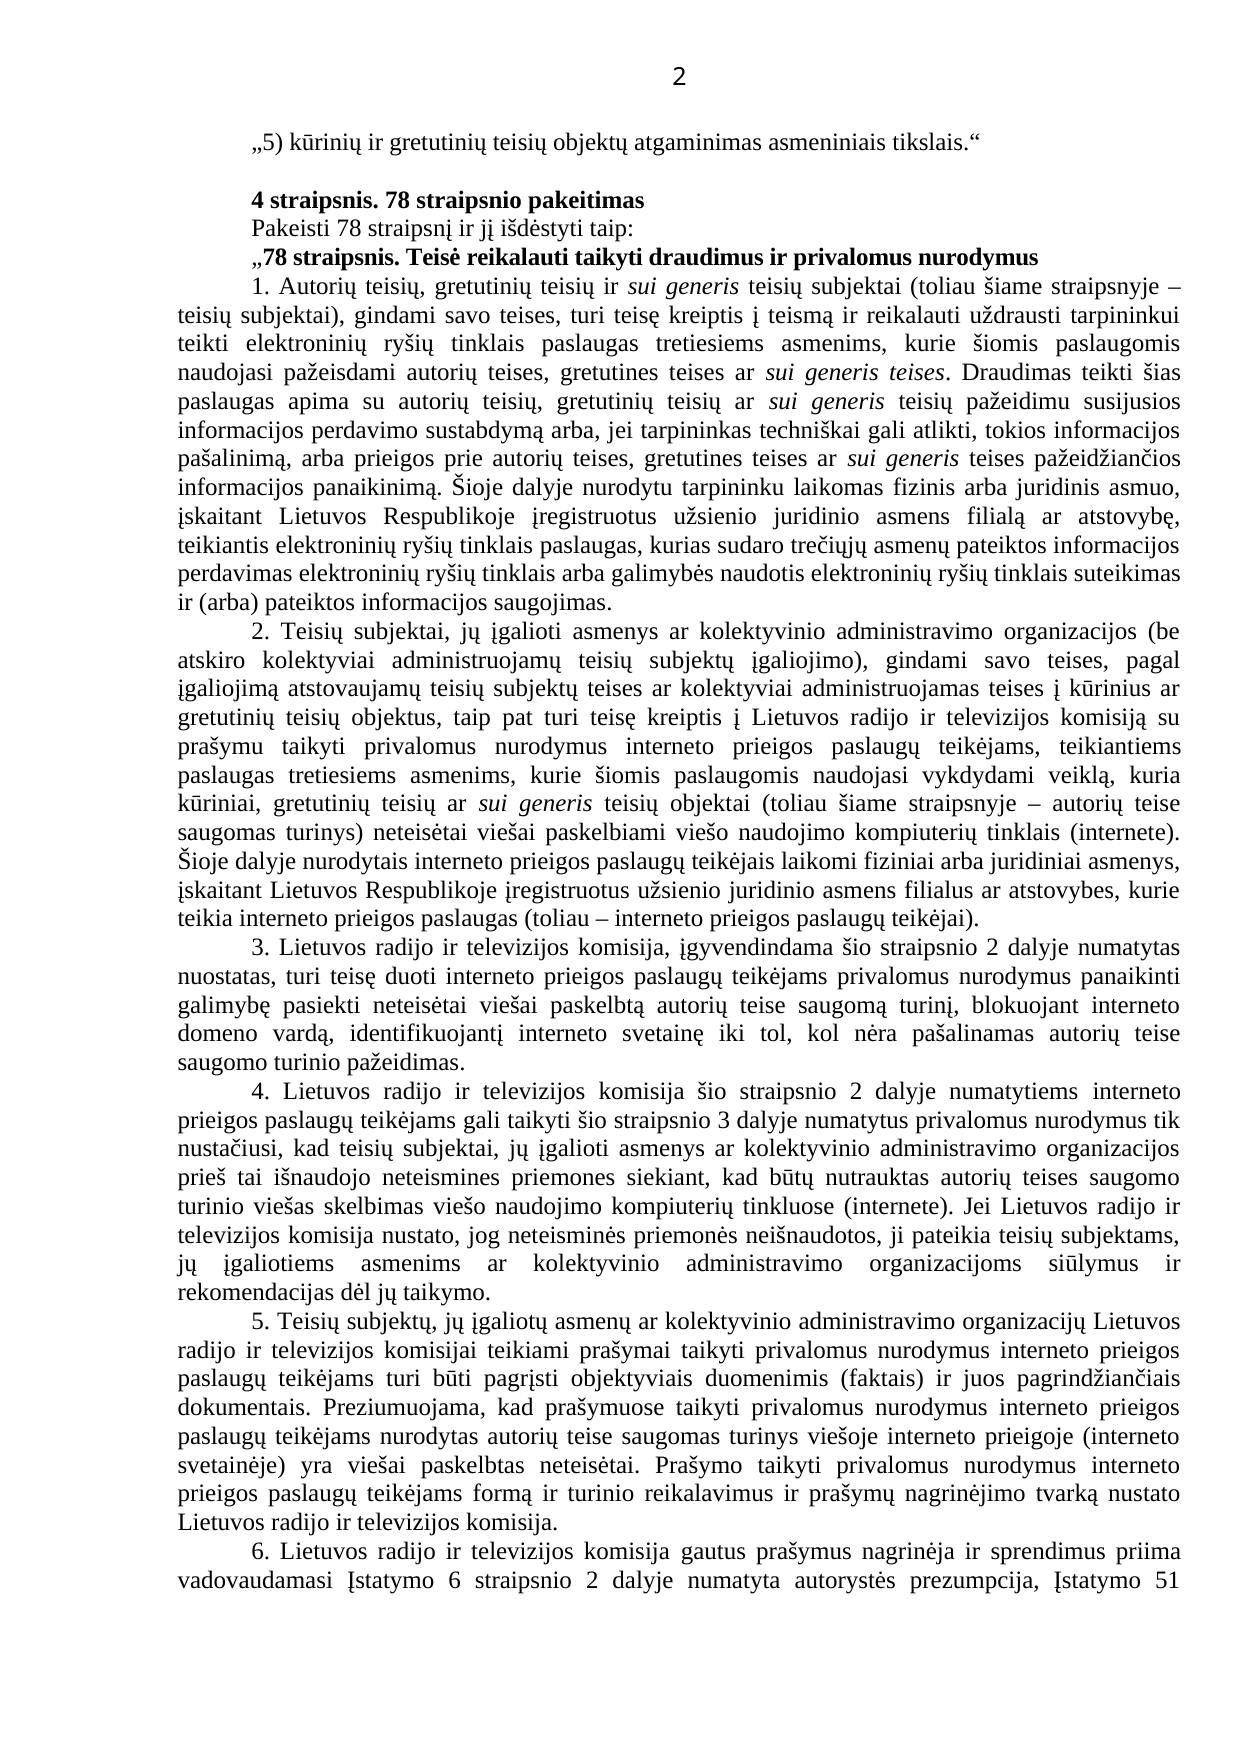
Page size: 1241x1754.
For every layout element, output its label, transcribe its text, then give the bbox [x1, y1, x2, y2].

text Pakeisti 78 straipsnį ir jį išdėstyti taip: [177, 213, 1181, 242]
text „78 straipsnis. Teisė reikalauti taikyti draudimus ir privalomus nurodymus [177, 242, 1181, 271]
text 5. Teisių subjektų, jų įgaliotų asmenų ar kolektyvinio administravimo organizacijų Lietuvos radijo ir televizijos komisijai teikiami prašymai taikyti privalomus nurodymus interneto prieigos paslaugų teikėjams turi būti pagrįsti objektyviais duomenimis (faktais) ir juos pagrindžiančiais dokumentais. Preziumuojama, kad prašymuose taikyti privalomus nurodymus interneto prieigos paslaugų teikėjams nurodytas autorių teise saugomas turinys viešoje interneto prieigoje (interneto svetainėje) yra viešai paskelbtas neteisėtai. Prašymo taikyti privalomus nurodymus interneto prieigos paslaugų teikėjams formą ir turinio reikalavimus ir prašymų nagrinėjimo tvarką nustato Lietuvos radijo ir televizijos komisija. [177, 1306, 1181, 1536]
text 4. Lietuvos radijo ir televizijos komisija šio straipsnio 2 dalyje numatytiems interneto prieigos paslaugų teikėjams gali taikyti šio straipsnio 3 dalyje numatytus privalomus nurodymus tik nustačiusi, kad teisių subjektai, jų įgalioti asmenys ar kolektyvinio administravimo organizacijos prieš tai išnaudojo neteismines priemones siekiant, kad būtų nutrauktas autorių teises saugomo turinio viešas skelbimas viešo naudojimo kompiuterių tinkluose (internete). Jei Lietuvos radijo ir televizijos komisija nustato, jog neteisminės priemonės neišnaudotos, ji pateikia teisių subjektams, jų įgaliotiems asmenims ar kolektyvinio administravimo organizacijoms siūlymus ir rekomendacijas dėl jų taikymo. [177, 1076, 1181, 1306]
text 1. Autorių teisių, gretutinių teisių ir sui generis teisių subjektai (toliau šiame straipsnyje – teisių subjektai), gindami savo teises, turi teisę kreiptis į teismą ir reikalauti uždrausti tarpininkui teikti elektroninių ryšių tinklais paslaugas tretiesiems asmenims, kurie šiomis paslaugomis naudojasi pažeisdami autorių teises, gretutines teises ar sui generis teises. Draudimas teikti šias paslaugas apima su autorių teisių, gretutinių teisių ar sui generis teisių pažeidimu susijusios informacijos perdavimo sustabdymą arba, jei tarpininkas techniškai gali atlikti, tokios informacijos pašalinimą, arba prieigos prie autorių teises, gretutines teises ar sui generis teises pažeidžiančios informacijos panaikinimą. Šioje dalyje nurodytu tarpininku laikomas fizinis arba juridinis asmuo, įskaitant Lietuvos Respublikoje įregistruotus užsienio juridinio asmens filialą ar atstovybę, teikiantis elektroninių ryšių tinklais paslaugas, kurias sudaro trečiųjų asmenų pateiktos informacijos perdavimas elektroninių ryšių tinklais arba galimybės naudotis elektroninių ryšių tinklais suteikimas ir (arba) pateiktos informacijos saugojimas. [177, 271, 1181, 616]
text 6. Lietuvos radijo ir televizijos komisija gautus prašymus nagrinėja ir sprendimus priima vadovaudamasi Įstatymo 6 straipsnio 2 dalyje numatyta autorystės prezumpcija, Įstatymo 51 [177, 1536, 1181, 1593]
text 4 straipsnis. 78 straipsnio pakeitimas [177, 185, 1181, 213]
text „5) kūrinių ir gretutinių teisių objektų atgaminimas asmeniniais tikslais.“ [177, 127, 1181, 156]
text 3. Lietuvos radijo ir televizijos komisija, įgyvendindama šio straipsnio 2 dalyje numatytas nuostatas, turi teisę duoti interneto prieigos paslaugų teikėjams privalomus nurodymus panaikinti galimybę pasiekti neteisėtai viešai paskelbtą autorių teise saugomą turinį, blokuojant interneto domeno vardą, identifikuojantį interneto svetainę iki tol, kol nėra pašalinamas autorių teise saugomo turinio pažeidimas. [177, 932, 1181, 1076]
text 2. Teisių subjektai, jų įgalioti asmenys ar kolektyvinio administravimo organizacijos (be atskiro kolektyviai administruojamų teisių subjektų įgaliojimo), gindami savo teises, pagal įgaliojimą atstovaujamų teisių subjektų teises ar kolektyviai administruojamas teises į kūrinius ar gretutinių teisių objektus, taip pat turi teisę kreiptis į Lietuvos radijo ir televizijos komisiją su prašymu taikyti privalomus nurodymus interneto prieigos paslaugų teikėjams, teikiantiems paslaugas tretiesiems asmenims, kurie šiomis paslaugomis naudojasi vykdydami veiklą, kuria kūriniai, gretutinių teisių ar sui generis teisių objektai (toliau šiame straipsnyje – autorių teise saugomas turinys) neteisėtai viešai paskelbiami viešo naudojimo kompiuterių tinklais (internete). Šioje dalyje nurodytais interneto prieigos paslaugų teikėjais laikomi fiziniai arba juridiniai asmenys, įskaitant Lietuvos Respublikoje įregistruotus užsienio juridinio asmens filialus ar atstovybes, kurie teikia interneto prieigos paslaugas (toliau – interneto prieigos paslaugų teikėjai). [177, 616, 1181, 932]
